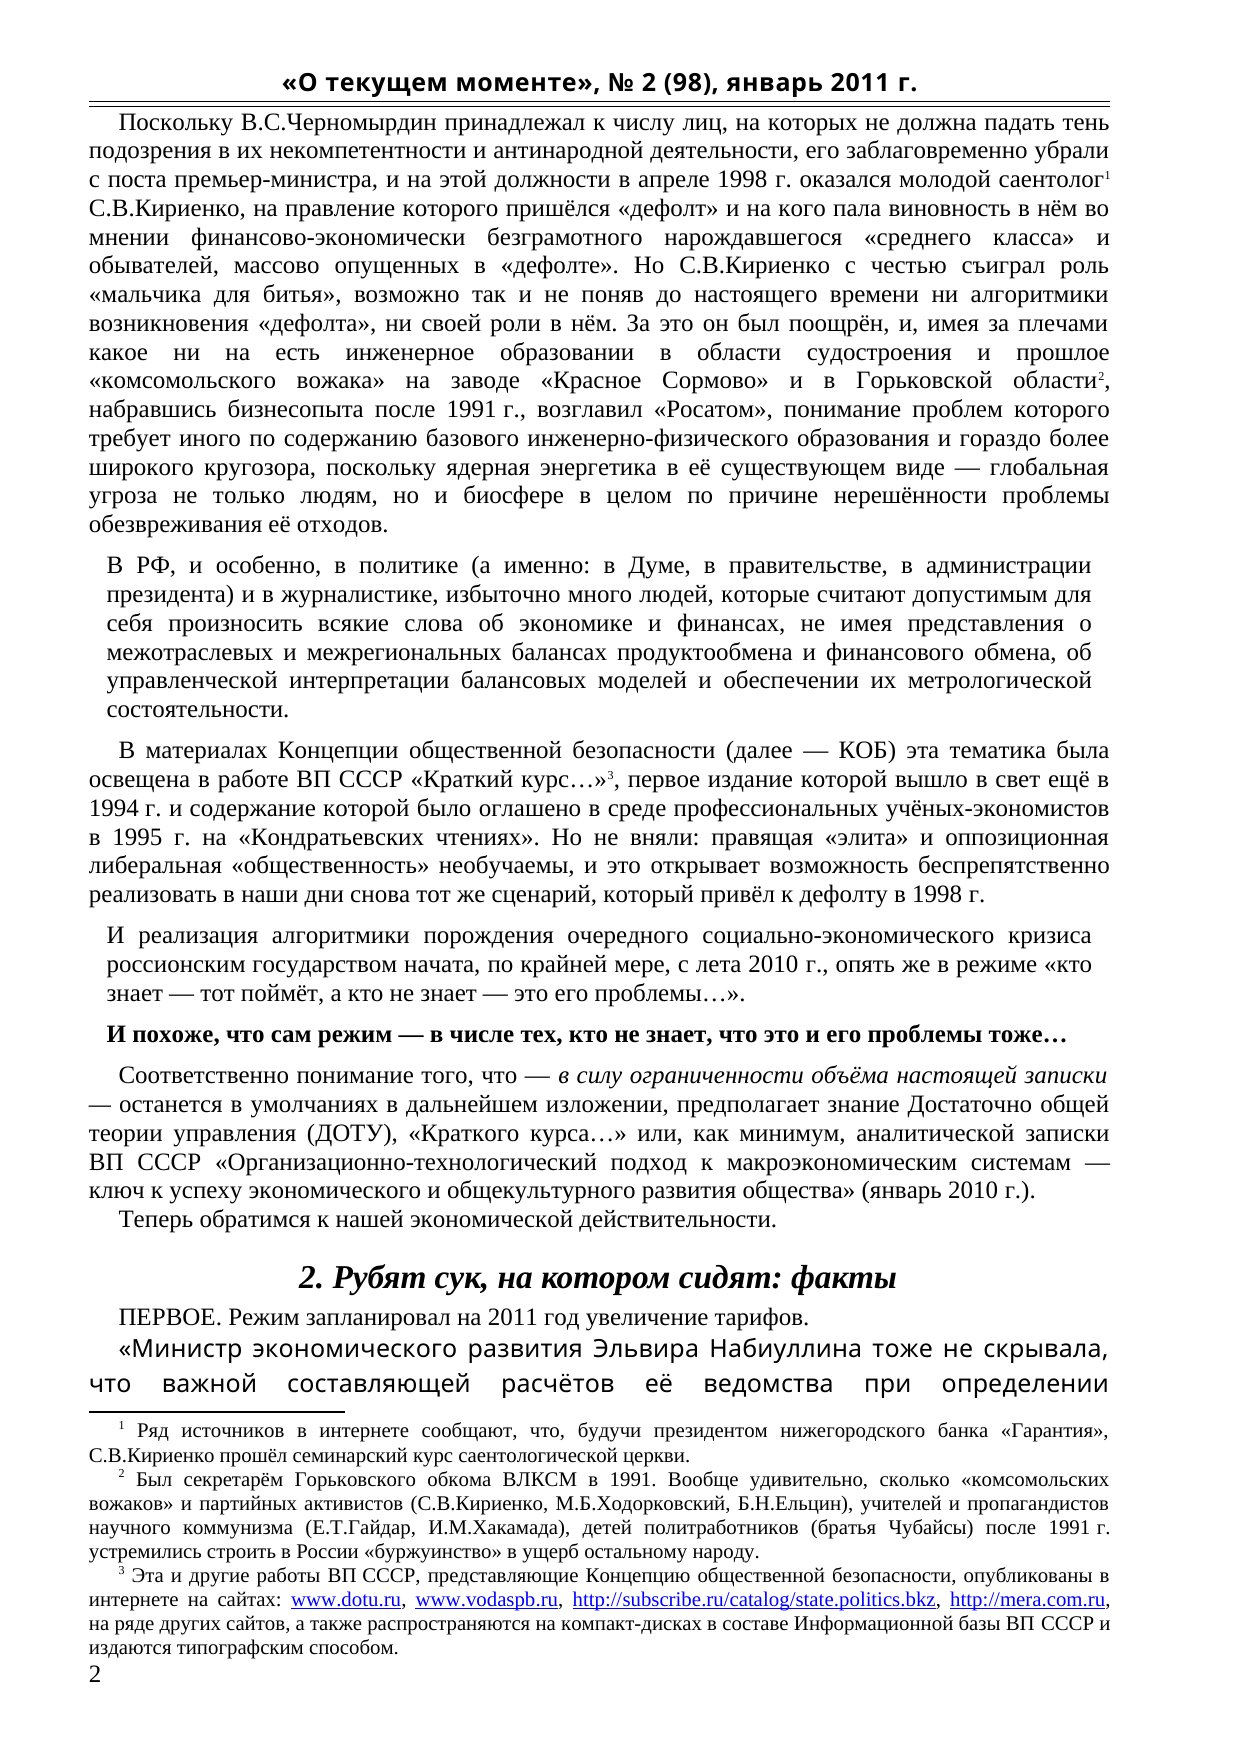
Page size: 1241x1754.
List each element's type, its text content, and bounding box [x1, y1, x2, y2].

text И реализация алгоритмики порождения очередного социально-экономического кризиса россионским государством начата, по крайней мере, с лета 2010 г., опять же в режиме «кто знает — тот поймёт, а кто не знает — это его проблемы…». [106, 920, 1093, 1007]
text И похоже, что сам режим — в числе тех, кто не знает, что это и его проблемы тоже… [106, 1019, 1093, 1048]
text Поскольку В.С.Черномырдин принадлежал к числу лиц, на которых не должна падать тень подозрения в их некомпетентности и антинародной деятельности, его заблаговременно убрали с поста премьер-министра, и на этой должности в апреле 1998 г. оказался молодой саентолог С.В.Кириенко, на правление которого пришёлся «дефолт» и на кого пала виновность в нём во мнении финансово-экономически безграмотного нарождавшегося «среднего класса» и обывателей, массово опущенных в «дефолте». Но С.В.Кириенко с честью съиграл роль «мальчика для битья», возможно так и не поняв до настоящего времени ни алгоритмики возникновения «дефолта», ни своей роли в нём. За это он был поощрён, и, имея за плечами какое ни на есть инженерное образовании в области судостроения и прошлое «комсомольского вожака» на заводе «Красное Сормово» и в Горьковской области, набравшись бизнесопыта после 1991 г., возглавил «Росатом», понимание проблем которого требует иного по содержанию базового инженерно-физического образования и гораздо более широкого кругозора, поскольку ядерная энергетика в её существующем виде — глобальная угроза не только людям, но и биосфере в целом по причине нерешённости проблемы обезвреживания её отходов. [89, 107, 1110, 538]
text «Министр экономического развития Эльвира Набиуллина тоже не скрывала, что важной составляющей расчётов её ведомства при определении [89, 1331, 1110, 1399]
text В материалах Концепции общественной безопасности (далее — КОБ) эта тематика была освещена в работе ВП СССР «Краткий курс…», первое издание которой вышло в свет ещё в 1994 г. и содержание которой было оглашено в среде профессиональных учёных-экономистов в 1995 г. на «Кондратьевских чтениях». Но не вняли: правящая «элита» и оппозиционная либеральная «общественность» необучаемы, и это открывает возможность беспрепятственно реализовать в наши дни снова тот же сценарий, который привёл к дефолту в 1998 г. [89, 735, 1110, 908]
text Был секретарём Горьковского обкома ВЛКСМ в 1991. Вообще удивительно, сколько «комсомольских вожаков» и партийных активистов (С.В.Кириенко, М.Б.Ходорковский, Б.Н.Ельцин), учителей и пропагандистов научного коммунизма (Е.Т.Гайдар, И.М.Хакамада), детей политработников (братья Чубайсы) после 1991 г. устремились строить в России «буржуинство» в ущерб остальному народу. [89, 1467, 1110, 1563]
text ПЕРВОЕ. Режим запланировал на 2011 год увеличение тарифов. [89, 1302, 1110, 1331]
subtitle 2. Рубят сук, на котором сидят: факты [89, 1258, 1110, 1296]
text Эта и другие работы ВП СССР, представляющие Концепцию общественной безопасности, опубликованы в интернете на сайтах: www.dotu.ru, www.vodaspb.ru, http://subscribe.ru/catalog/state.politics.bkz, http://mera.com.ru, на ряде других сайтов, а также распространяются на компакт-дисках в составе Информационной базы ВП СССР и издаются типографским способом. [89, 1563, 1110, 1659]
text Соответственно понимание того, что — в силу ограниченности объёма настоящей записки — останется в умолчаниях в дальнейшем изложении, предполагает знание Достаточно общей теории управления (ДОТУ), «Краткого курса…» или, как минимум, аналитической записки ВП СССР «Организационно-техноло­ги­ческий подход к макроэкономическим системам — ключ к успеху экономического и общекультурного развития общества» (январь 2010 г.). [89, 1060, 1110, 1204]
text Теперь обратимся к нашей экономической действительности. [89, 1204, 1110, 1233]
text В РФ, и особенно, в политике (а именно: в Думе, в правительстве, в администрации президента) и в журналистике, избыточно много людей, которые считают допустимым для себя произносить всякие слова об экономике и финансах, не имея представления о межотраслевых и межрегиональных балансах продуктообмена и финансового обмена, об управленческой интерпретации балансовых моделей и обеспечении их метрологической состоятельности. [106, 550, 1093, 723]
text Ряд источников в интернете сообщают, что, будучи президентом нижегородского банка «Гарантия», С.В.Кириенко прошёл семинарский курс саентологической церкви. [89, 1418, 1110, 1467]
